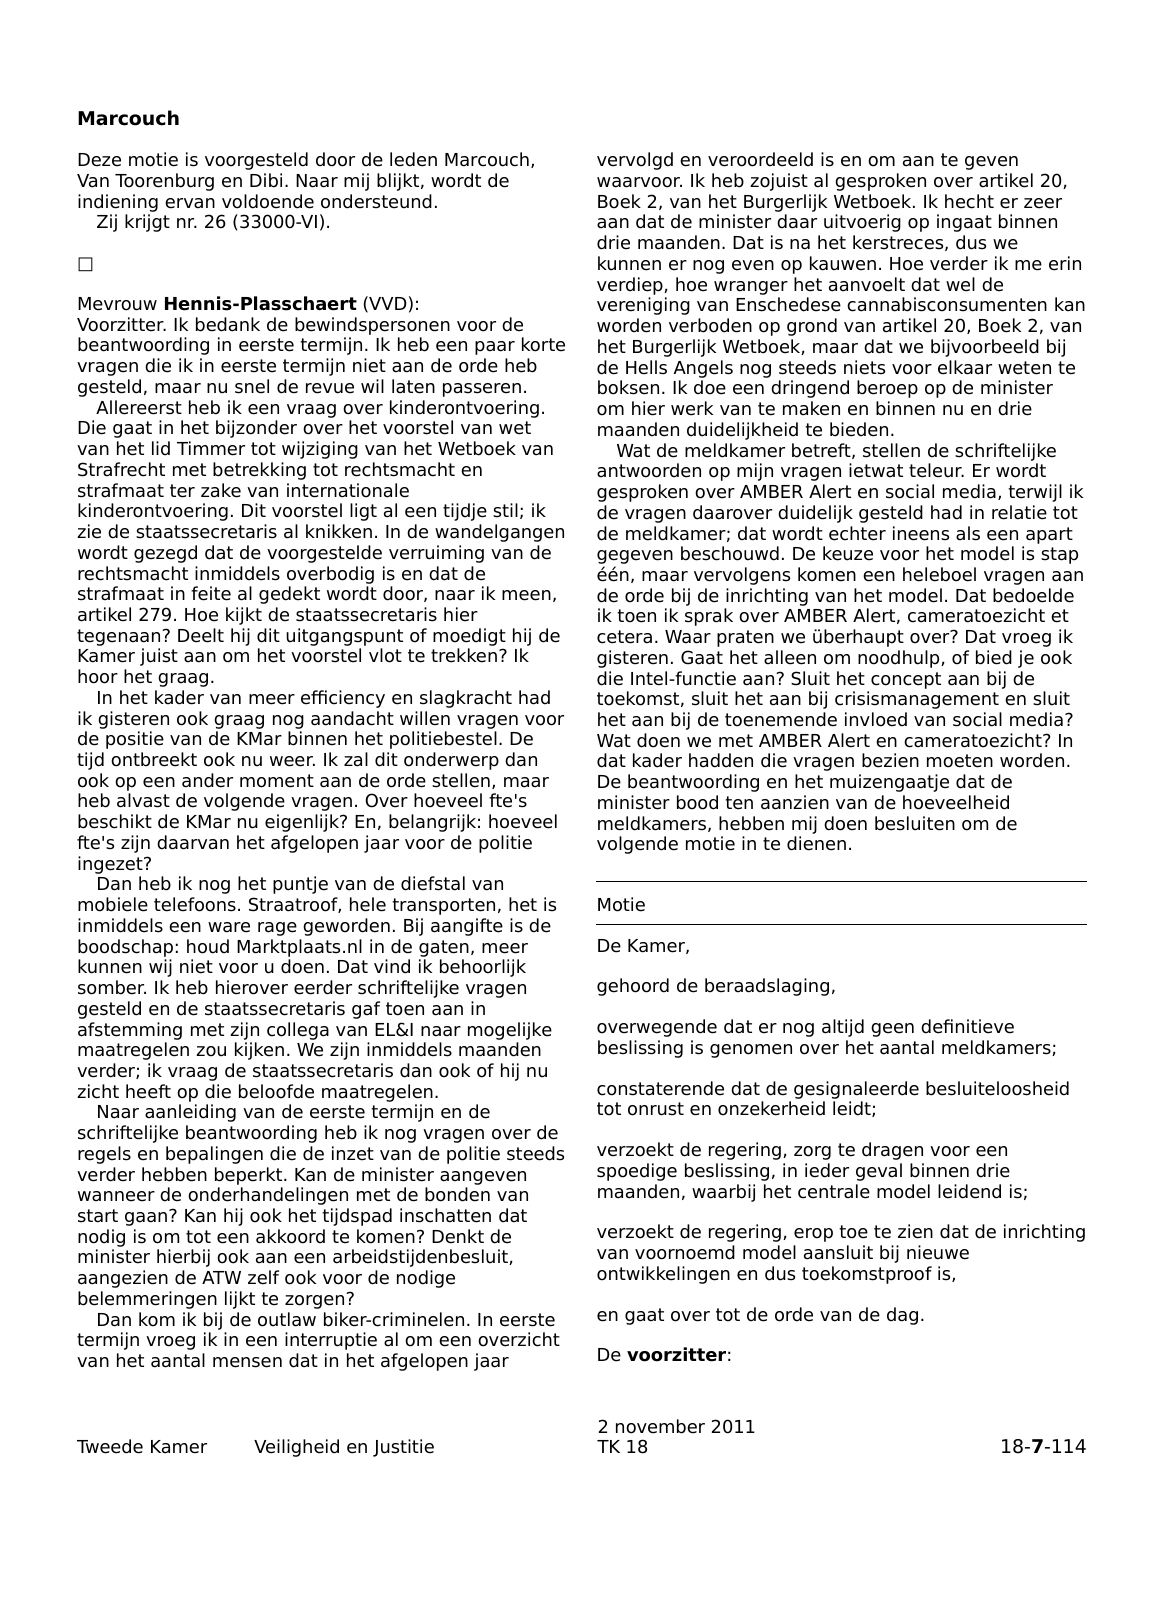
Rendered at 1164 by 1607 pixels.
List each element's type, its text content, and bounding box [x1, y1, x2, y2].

text gehoord de beraadslaging, [596, 976, 1087, 997]
text Dan kom ik bij de outlaw biker-criminelen. In eerste termijn vroeg ik in een interruptie al om een overzicht van het aantal mensen dat in het afgelopen jaar [77, 1309, 567, 1372]
text Dan heb ik nog het puntje van de diefstal van mobiele telefoons. Straatroof, hele transporten, het is inmiddels een ware rage geworden. Bij aangifte is de boodschap: houd Marktplaats.nl in de gaten, meer kunnen wij niet voor u doen. Dat vind ik behoorlijk somber. Ik heb hierover eerder schriftelijke vragen gesteld en de staatssecretaris gaf toen aan in afstemming met zijn collega van EL&I naar mogelijke maatregelen zou kijken. We zijn inmiddels maanden verder; ik vraag de staatssecretaris dan ook of hij nu zicht heeft op die beloofde maatregelen. [77, 874, 567, 1102]
text Naar aanleiding van de eerste termijn en de schriftelijke beantwoording heb ik nog vragen over de regels en bepalingen die de inzet van de politie steeds verder hebben beperkt. Kan de minister aangeven wanneer de onderhandelingen met de bonden van start gaan? Kan hij ook het tijdspad inschatten dat nodig is om tot een akkoord te komen? Denkt de minister hierbij ook aan een arbeidstijdenbesluit, aangezien de ATW zelf ook voor de nodige belemmeringen lijkt te zorgen? [77, 1102, 567, 1309]
text en gaat over tot de orde van de dag. [596, 1304, 1087, 1325]
text De Kamer, [596, 936, 1087, 956]
text constaterende dat de gesignaleerde besluiteloosheid tot onrust en onzekerheid leidt; [596, 1078, 1087, 1120]
text □ [77, 253, 567, 274]
text Zij krijgt nr. 26 (33000-VI). [77, 212, 567, 233]
text De voorzitter: [596, 1345, 1087, 1366]
text In het kader van meer efficiency en slagkracht had ik gisteren ook graag nog aandacht willen vragen voor de positie van de KMar binnen het politiebestel. De tijd ontbreekt ook nu weer. Ik zal dit onderwerp dan ook op een ander moment aan de orde stellen, maar heb alvast de volgende vragen. Over hoeveel fte's beschikt de KMar nu eigenlijk? En, belangrijk: hoeveel fte's zijn daarvan het afgelopen jaar voor de politie ingezet? [77, 688, 567, 874]
text Deze motie is voorgesteld door de leden Marcouch, Van Toorenburg en Dibi. Naar mij blijkt, wordt de indiening ervan voldoende ondersteund. [77, 150, 567, 212]
text Allereerst heb ik een vraag over kinderontvoering. Die gaat in het bijzonder over het voorstel van wet van het lid Timmer tot wijziging van het Wetboek van Strafrecht met betrekking tot rechtsmacht en strafmaat ter zake van internationale kinderontvoering. Dit voorstel ligt al een tijdje stil; ik zie de staatssecretaris al knikken. In de wandelgangen wordt gezegd dat de voorgestelde verruiming van de rechtsmacht inmiddels overbodig is en dat de strafmaat in feite al gedekt wordt door, naar ik meen, artikel 279. Hoe kijkt de staatssecretaris hier tegenaan? Deelt hij dit uitgangspunt of moedigt hij de Kamer juist aan om het voorstel vlot te trekken? Ik hoor het graag. [77, 397, 567, 688]
text overwegende dat er nog altijd geen definitieve beslissing is genomen over het aantal meldkamers; [596, 1017, 1087, 1058]
text Mevrouw Hennis-Plasschaert (VVD): [77, 294, 567, 314]
text verzoekt de regering, erop toe te zien dat de inrichting van voornoemd model aansluit bij nieuwe ontwikkelingen en dus toekomstproof is, [596, 1222, 1087, 1284]
text Voorzitter. Ik bedank de bewindspersonen voor de beantwoording in eerste termijn. Ik heb een paar korte vragen die ik in eerste termijn niet aan de orde heb gesteld, maar nu snel de revue wil laten passeren. [77, 314, 567, 397]
text Wat de meldkamer betreft, stellen de schriftelijke antwoorden op mijn vragen ietwat teleur. Er wordt gesproken over AMBER Alert en social media, terwijl ik de vragen daarover duidelijk gesteld had in relatie tot de meldkamer; dat wordt echter ineens als een apart gegeven beschouwd. De keuze voor het model is stap één, maar vervolgens komen een heleboel vragen aan de orde bij de inrichting van het model. Dat bedoelde ik toen ik sprak over AMBER Alert, cameratoezicht et cetera. Waar praten we überhaupt over? Dat vroeg ik gisteren. Gaat het alleen om noodhulp, of bied je ook die Intel-functie aan? Sluit het concept aan bij de toekomst, sluit het aan bij crisismanagement en sluit het aan bij de toenemende invloed van social media? Wat doen we met AMBER Alert en cameratoezicht? In dat kader hadden die vragen bezien moeten worden. De beantwoording en het muizengaatje dat de minister bood ten aanzien van de hoeveelheid meldkamers, hebben mij doen besluiten om de volgende motie in te dienen. [596, 440, 1087, 855]
text vervolgd en veroordeeld is en om aan te geven waarvoor. Ik heb zojuist al gesproken over artikel 20, Boek 2, van het Burgerlijk Wetboek. Ik hecht er zeer aan dat de minister daar uitvoerig op ingaat binnen drie maanden. Dat is na het kerstreces, dus we kunnen er nog even op kauwen. Hoe verder ik me erin verdiep, hoe wranger het aanvoelt dat wel de vereniging van Enschedese cannabisconsumenten kan worden verboden op grond van artikel 20, Boek 2, van het Burgerlijk Wetboek, maar dat we bijvoorbeeld bij de Hells Angels nog steeds niets voor elkaar weten te boksen. Ik doe een dringend beroep op de minister om hier werk van te maken en binnen nu en drie maanden duidelijkheid te bieden. [596, 150, 1087, 440]
text verzoekt de regering, zorg te dragen voor een spoedige beslissing, in ieder geval binnen drie maanden, waarbij het centrale model leidend is; [596, 1140, 1087, 1202]
text Motie [596, 895, 1087, 916]
